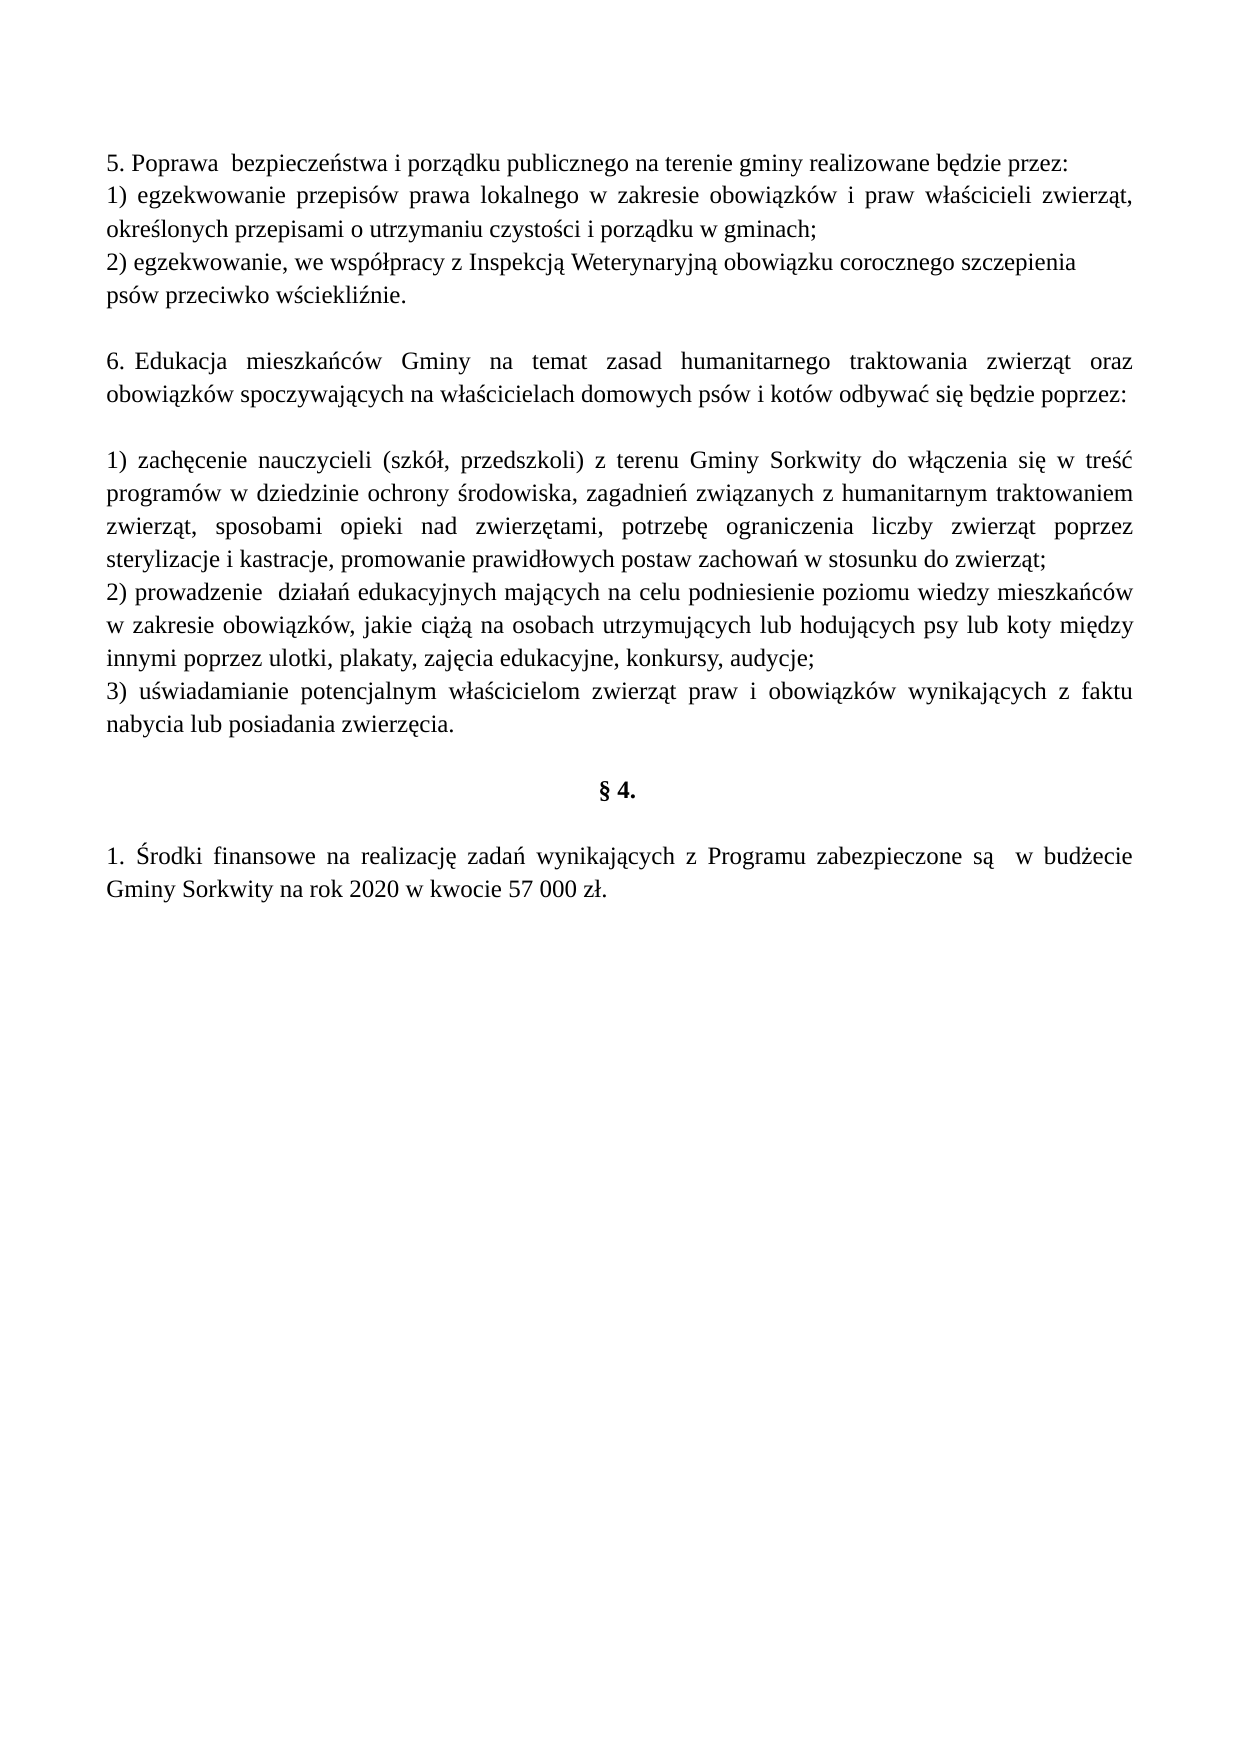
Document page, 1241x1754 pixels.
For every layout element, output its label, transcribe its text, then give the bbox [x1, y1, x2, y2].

text 6. Edukacja mieszkańców Gminy na temat zasad humanitarnego traktowania zwierząt oraz obowiązków spoczywających na właścicielach domowych psów i kotów odbywać się będzie poprzez: [106, 346, 1134, 407]
text 1) egzekwowanie przepisów prawa lokalnego w zakresie obowiązków i praw właścicieli zwierząt, określonych przepisami o utrzymaniu czystości i porządku w gminach; [106, 181, 1134, 242]
text 1) zachęcenie nauczycieli (szkół, przedszkoli) z terenu Gminy Sorkwity do włączenia się w treść programów w dziedzinie ochrony środowiska, zagadnień związanych z humanitarnym traktowaniem zwierząt, sposobami opieki nad zwierzętami, potrzebę ograniczenia liczby zwierząt poprzez sterylizacje i kastracje, promowanie prawidłowych postaw zachowań w stosunku do zwierząt; [106, 445, 1134, 573]
text § 4. [106, 742, 1134, 804]
text 2) egzekwowanie, we współpracy z Inspekcją Weterynaryjną obowiązku corocznego szczepienia psów przeciwko wściekliźnie. [106, 247, 1134, 308]
text 1. Środki finansowe na realizację zadań wynikających z Programu zabezpieczone są w budżecie Gminy Sorkwity na rok 2020 w kwocie 57 000 zł. [106, 808, 1134, 903]
text 2) prowadzenie działań edukacyjnych mających na celu podniesienie poziomu wiedzy mieszkańców w zakresie obowiązków, jakie ciążą na osobach utrzymujących lub hodujących psy lub koty między innymi poprzez ulotki, plakaty, zajęcia edukacyjne, konkursy, audycje; [106, 577, 1134, 672]
text 5. Poprawa bezpieczeństwa i porządku publicznego na terenie gminy realizowane będzie przez: [106, 148, 1134, 176]
text 3) uświadamianie potencjalnym właścicielom zwierząt praw i obowiązków wynikających z faktu nabycia lub posiadania zwierzęcia. [106, 676, 1134, 738]
